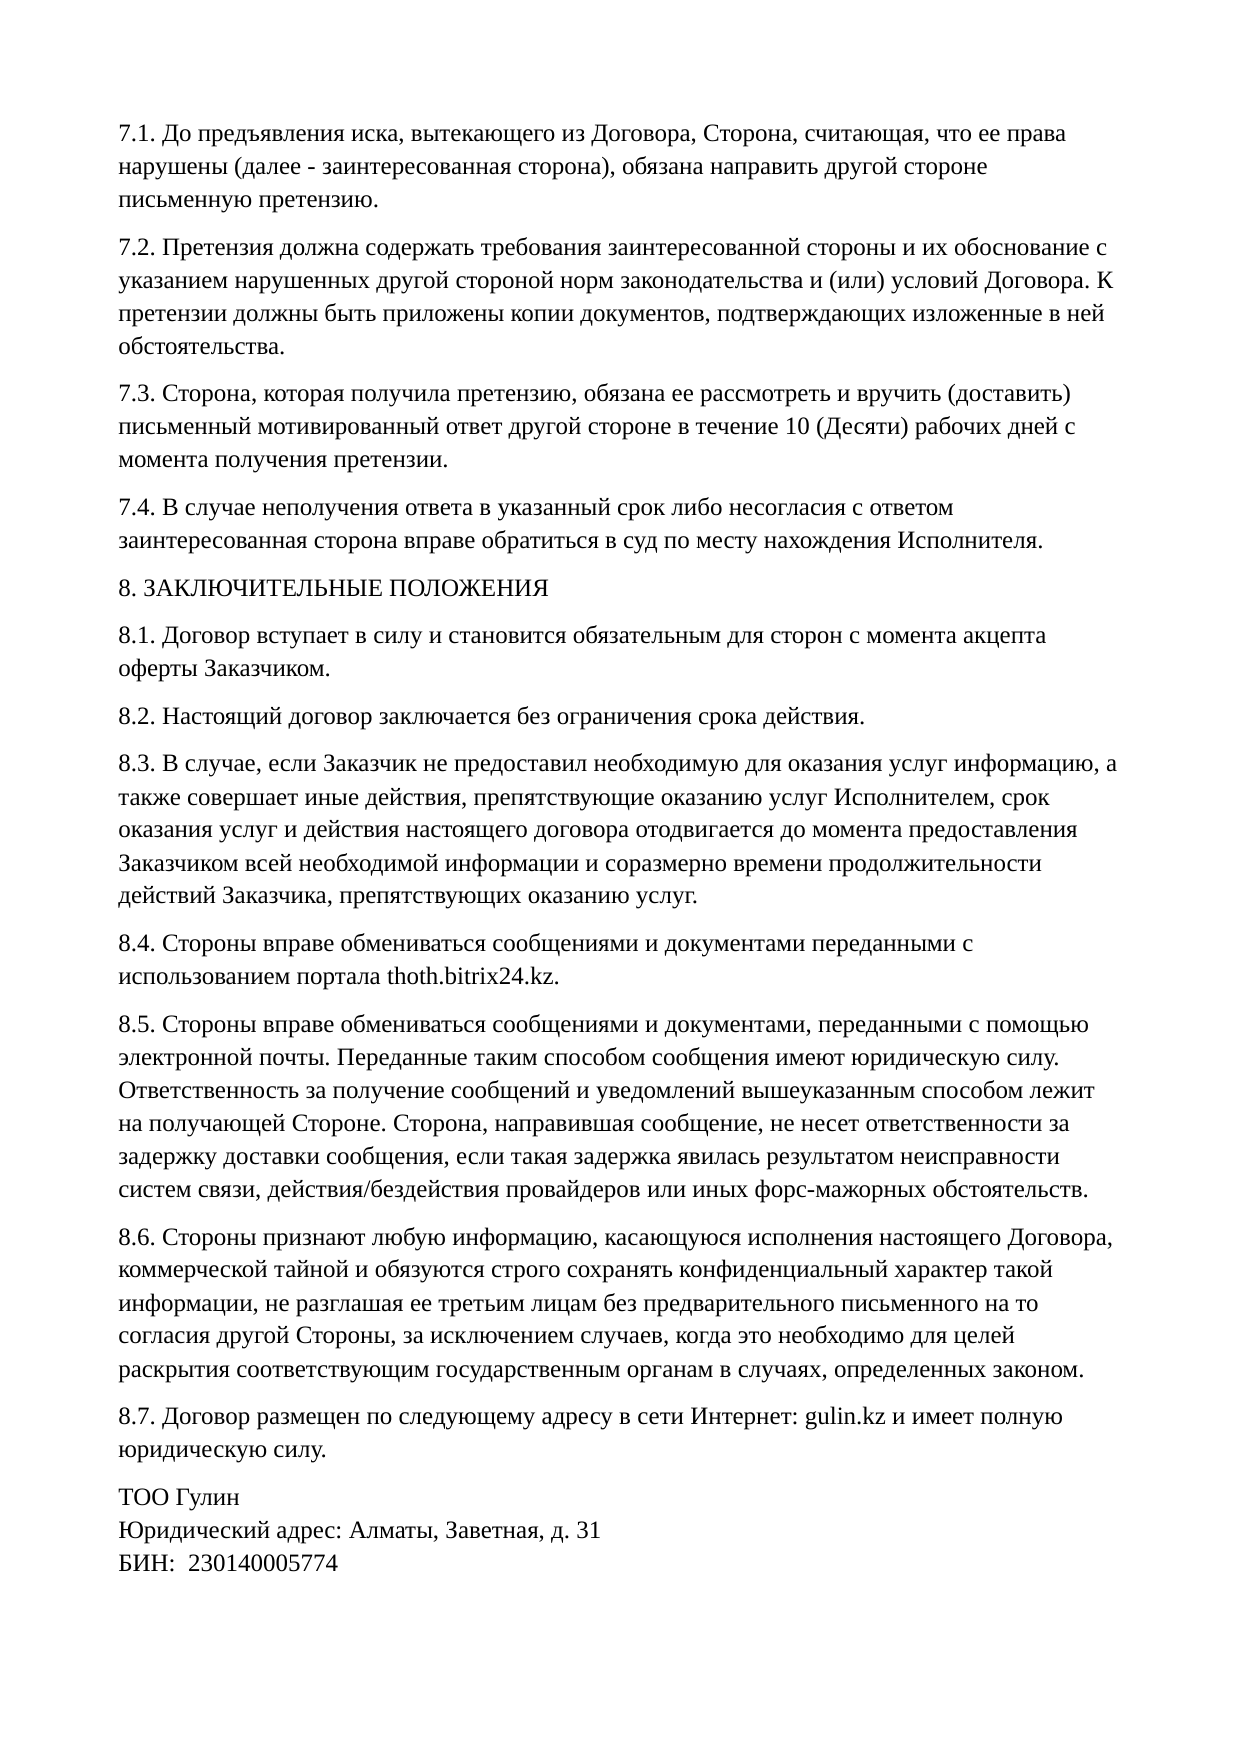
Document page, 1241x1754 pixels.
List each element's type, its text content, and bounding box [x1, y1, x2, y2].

text 8.3. В случае, если Заказчик не предоставил необходимую для оказания услуг информацию, а также совершает иные действия, препятствующие оказанию услуг Исполнителем, срок оказания услуг и действия настоящего договора отодвигается до момента предоставления Заказчиком всей необходимой информации и соразмерно времени продолжительности действий Заказчика, препятствующих оказанию услуг. [118, 748, 1122, 909]
text ТОО Гулин Юридический адрес: Алматы, Заветная, д. 31 БИН: 230140005774 [118, 1482, 1122, 1577]
text 8.6. Стороны признают любую информацию, касающуюся исполнения настоящего Договора, коммерческой тайной и обязуются строго сохранять конфиденциальный характер такой информации, не разглашая ее третьим лицам без предварительного письменного на то согласия другой Стороны, за исключением случаев, когда это необходимо для целей раскрытия соответствующим государственным органам в случаях, определенных законом. [118, 1222, 1122, 1382]
text 8.1. Договор вступает в силу и становится обязательным для сторон с момента акцепта оферты Заказчиком. [118, 620, 1122, 682]
text 8.5. Стороны вправе обмениваться сообщениями и документами, переданными с помощью электронной почты. Переданные таким способом сообщения имеют юридическую силу. Ответственность за получение сообщений и уведомлений вышеуказанным способом лежит на получающей Стороне. Сторона, направившая сообщение, не несет ответственности за задержку доставки сообщения, если такая задержка явилась результатом неисправности систем связи, действия/бездействия провайдеров или иных форс-мажорных обстоятельств. [118, 1009, 1122, 1203]
text 7.4. В случае неполучения ответа в указанный срок либо несогласия с ответом заинтересованная сторона вправе обратиться в суд по месту нахождения Исполнителя. [118, 492, 1122, 554]
text 8.7. Договор размещен по следующему адресу в сети Интернет: gulin.kz и имеет полную юридическую силу. [118, 1401, 1122, 1463]
text 7.1. До предъявления иска, вытекающего из Договора, Сторона, считающая, что ее права нарушены (далее - заинтересованная сторона), обязана направить другой стороне письменную претензию. [118, 118, 1122, 213]
text 7.2. Претензия должна содержать требования заинтересованной стороны и их обоснование с указанием нарушенных другой стороной норм законодательства и (или) условий Договора. К претензии должны быть приложены копии документов, подтверждающих изложенные в ней обстоятельства. [118, 232, 1122, 359]
text 8.4. Стороны вправе обмениваться сообщениями и документами переданными с использованием портала thoth.bitrix24.kz. [118, 928, 1122, 990]
text 7.3. Сторона, которая получила претензию, обязана ее рассмотреть и вручить (доставить) письменный мотивированный ответ другой стороне в течение 10 (Десяти) рабочих дней с момента получения претензии. [118, 378, 1122, 473]
text 8. ЗАКЛЮЧИТЕЛЬНЫЕ ПОЛОЖЕНИЯ [118, 573, 1122, 601]
text 8.2. Настоящий договор заключается без ограничения срока действия. [118, 701, 1122, 730]
